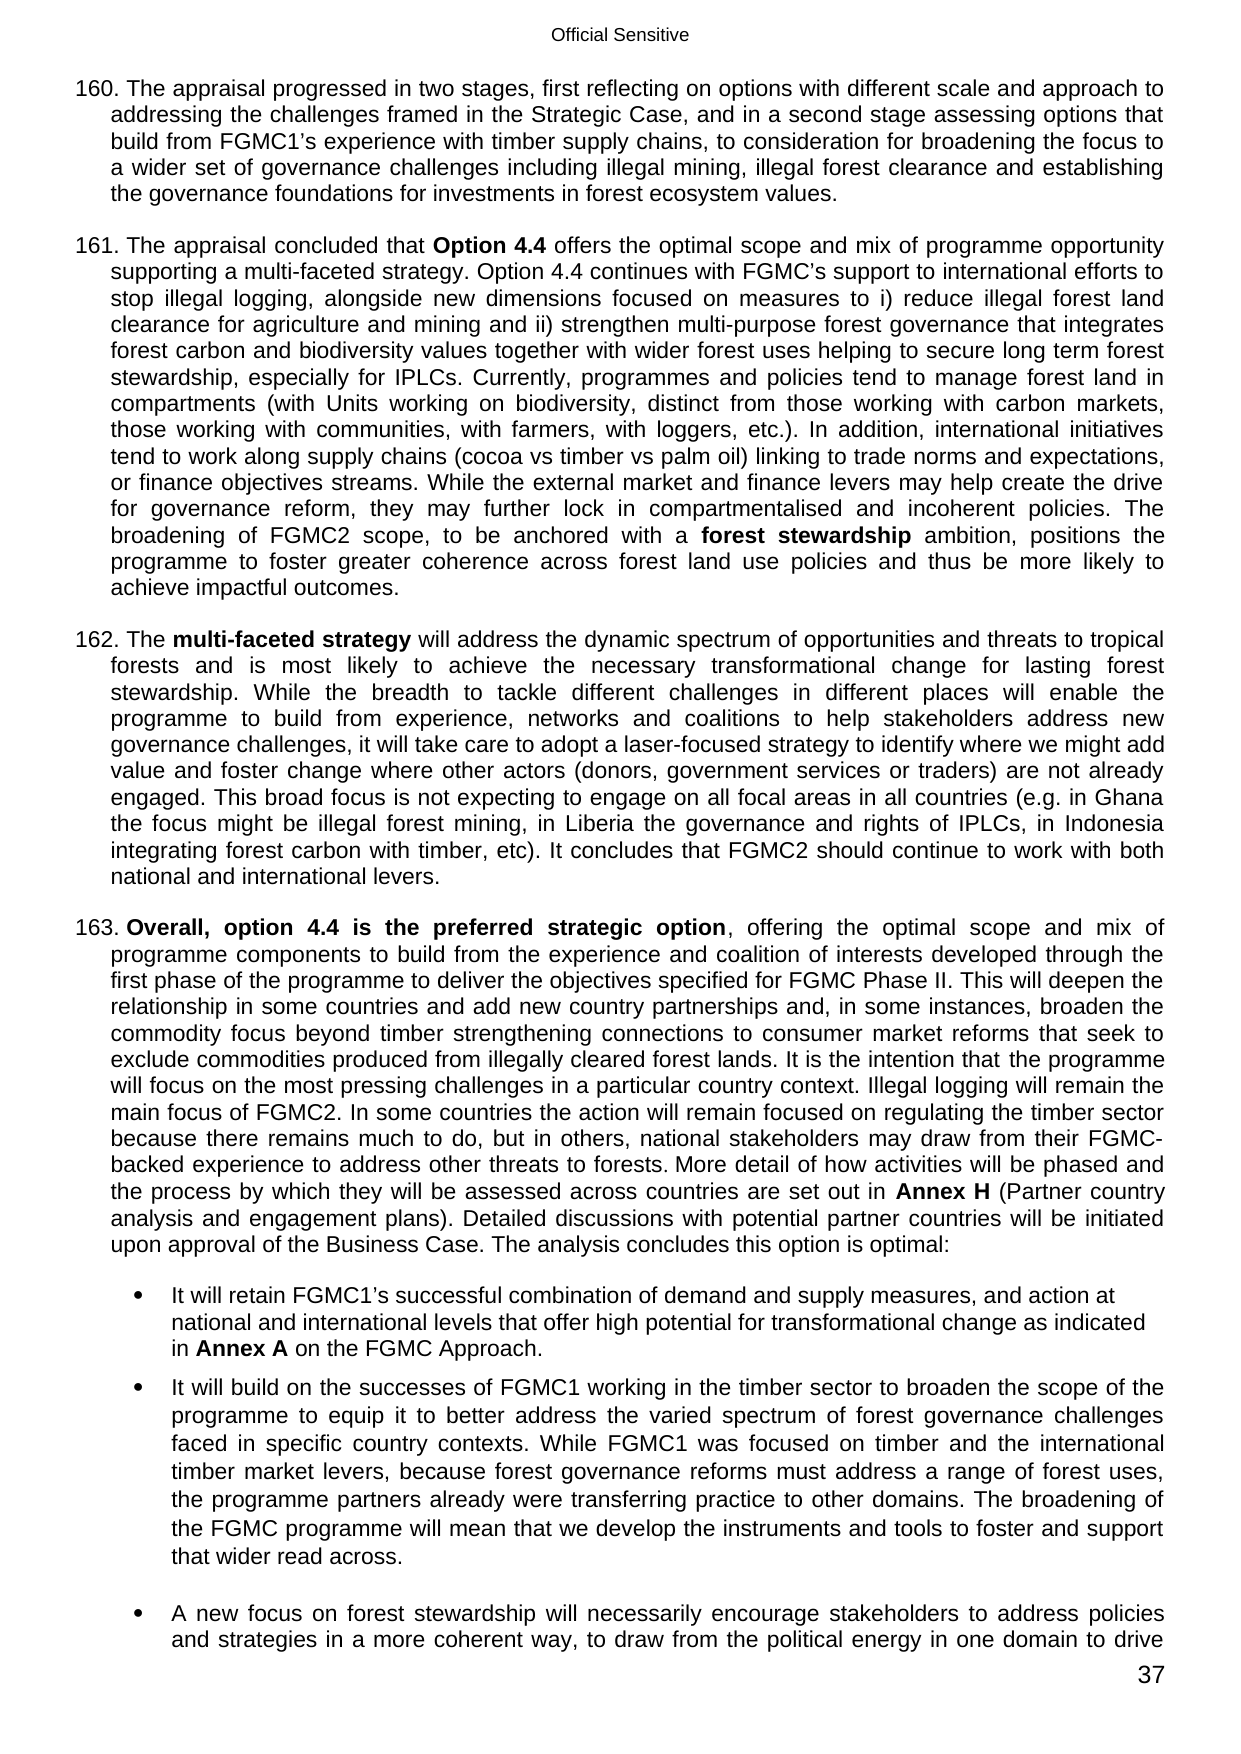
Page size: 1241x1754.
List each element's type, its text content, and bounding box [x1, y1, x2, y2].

list The appraisal progressed in two stages, first reflecting on options with different scale and approach to addressing the challenges framed in the Strategic Case, and in a second stage assessing options that build from FGMC1’s experience with timber supply chains, to consideration for broadening the focus to a wider set of governance challenges including illegal mining, illegal forest clearance and establishing the governance foundations for investments in forest ecosystem values. [75, 75, 1165, 207]
list It will build on the successes of FGMC1 working in the timber sector to broaden the scope of the programme to equip it to better address the varied spectrum of forest governance challenges faced in specific country contexts. While FGMC1 was focused on timber and the international timber market levers, because forest governance reforms must address a range of forest uses, the programme partners already were transferring practice to other domains. The broadening of the FGMC programme will mean that we develop the instruments and tools to foster and support that wider read across. [134, 1374, 1165, 1569]
list The appraisal concluded that Option 4.4 offers the optimal scope and mix of programme opportunity supporting a multi-faceted strategy. Option 4.4 continues with FGMC’s support to international efforts to stop illegal logging, alongside new dimensions focused on measures to i) reduce illegal forest land clearance for agriculture and mining and ii) strengthen multi-purpose forest governance that integrates forest carbon and biodiversity values together with wider forest uses helping to secure long term forest stewardship, especially for IPLCs. Currently, programmes and policies tend to manage forest land in compartments (with Units working on biodiversity, distinct from those working with carbon markets, those working with communities, with farmers, with loggers, etc.). In addition, international initiatives tend to work along supply chains (cocoa vs timber vs palm oil) linking to trade norms and expectations, or finance objectives streams. While the external market and finance levers may help create the drive for governance reform, they may further lock in compartmentalised and incoherent policies. The broadening of FGMC2 scope, to be anchored with a forest stewardship ambition, positions the programme to foster greater coherence across forest land use policies and thus be more likely to achieve impactful outcomes. [75, 232, 1165, 601]
list The multi-faceted strategy will address the dynamic spectrum of opportunities and threats to tropical forests and is most likely to achieve the necessary transformational change for lasting forest stewardship. While the breadth to tackle different challenges in different places will enable the programme to build from experience, networks and coalitions to help stakeholders address new governance challenges, it will take care to adopt a laser-focused strategy to identify where we might add value and foster change where other actors (donors, government services or traders) are not already engaged. This broad focus is not expecting to engage on all focal areas in all countries (e.g. in Ghana the focus might be illegal forest mining, in Liberia the governance and rights of IPLCs, in Indonesia integrating forest carbon with timber, etc). It concludes that FGMC2 should continue to work with both national and international levers. [75, 626, 1165, 889]
list A new focus on forest stewardship will necessarily encourage stakeholders to address policies and strategies in a more coherent way, to draw from the political energy in one domain to drive [134, 1600, 1165, 1653]
list Overall, option 4.4 is the preferred strategic option, offering the optimal scope and mix of programme components to build from the experience and coalition of interests developed through the first phase of the programme to deliver the objectives specified for FGMC Phase II. This will deepen the relationship in some countries and add new country partnerships and, in some instances, broaden the commodity focus beyond timber strengthening connections to consumer market reforms that seek to exclude commodities produced from illegally cleared forest lands. It is the intention that the programme will focus on the most pressing challenges in a particular country context. Illegal logging will remain the main focus of FGMC2. In some countries the action will remain focused on regulating the timber sector because there remains much to do, but in others, national stakeholders may draw from their FGMC-backed experience to address other threats to forests. More detail of how activities will be phased and the process by which they will be assessed across countries are set out in Annex H (Partner country analysis and engagement plans). Detailed discussions with potential partner countries will be initiated upon approval of the Business Case. The analysis concludes this option is optimal: [75, 914, 1165, 1257]
list It will retain FGMC1’s successful combination of demand and supply measures, and action at national and international levels that offer high potential for transformational change as indicated in Annex A on the FGMC Approach. [134, 1282, 1165, 1361]
